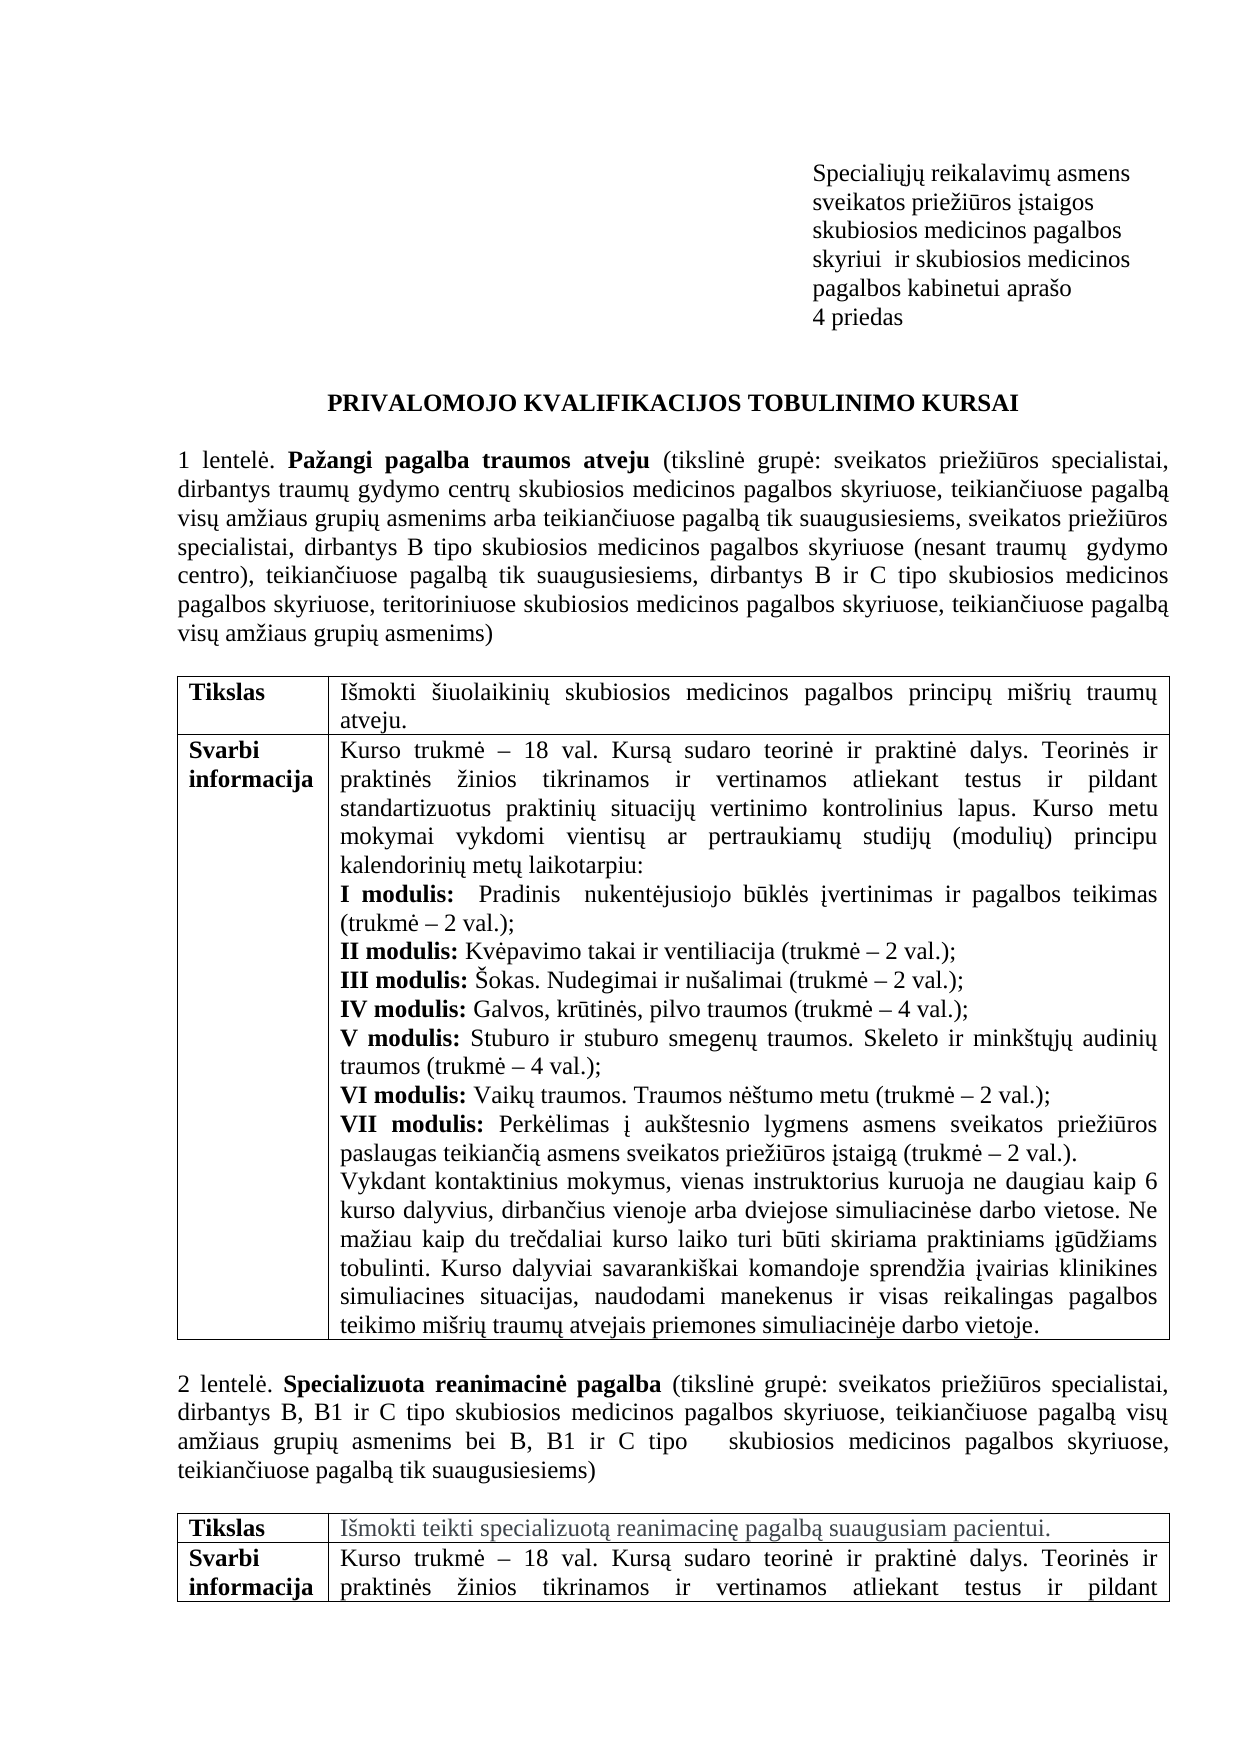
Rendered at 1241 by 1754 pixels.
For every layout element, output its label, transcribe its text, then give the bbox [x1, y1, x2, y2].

table_header Tikslas [178, 677, 328, 734]
text Specialiųjų reikalavimų asmens [812, 158, 1169, 187]
text 4 priedas [812, 302, 1169, 331]
table_header Tikslas [178, 1514, 328, 1542]
text 2 lentelė. Specializuota reanimacinė pagalba (tikslinė grupė: sveikatos priežiūros specialistai, dirbantys B, B1 ir C tipo skubiosios medicinos pagalbos skyriuose, teikiančiuose pagalbą visų amžiaus grupių asmenims bei B, B1 ir C tipo skubiosios medicinos pagalbos skyriuose, teikiančiuose pagalbą tik suaugusiesiems) [177, 1369, 1169, 1484]
table_cell Svarbi informacija [178, 735, 328, 1339]
text PRIVALOMOJO KVALIFIKACIJOS TOBULINIMO KURSAI [177, 388, 1169, 417]
text sveikatos priežiūros įstaigos [812, 187, 1169, 216]
table_cell Kurso trukmė – 18 val. Kursą sudaro teorinė ir praktinė dalys. Teorinės ir praktinės žinios tikrinamos ir vertinamos atliekant testus ir pildant [329, 1543, 1169, 1601]
table_cell Kurso trukmė – 18 val. Kursą sudaro teorinė ir praktinė dalys. Teorinės ir praktinės žinios tikrinamos ir vertinamos atliekant testus ir pildant standartizuotus praktinių situacijų vertinimo kontrolinius lapus. Kurso metu mokymai vykdomi vientisų ar pertraukiamų studijų (modulių) principu kalendorinių metų laikotarpiu: I modulis: Pradinis nukentėjusiojo būklės įvertinimas ir pagalbos teikimas (trukmė – 2 val.); II modulis: Kvėpavimo takai ir ventiliacija (trukmė – 2 val.); III modulis: Šokas. Nudegimai ir nušalimai (trukmė – 2 val.); IV modulis: Galvos, krūtinės, pilvo traumos (trukmė – 4 val.); V modulis: Stuburo ir stuburo smegenų traumos. Skeleto ir minkštųjų audinių traumos (trukmė – 4 val.); VI modulis: Vaikų traumos. Traumos nėštumo metu (trukmė – 2 val.); VII modulis: Perkėlimas į aukštesnio lygmens asmens sveikatos priežiūros paslaugas teikiančią asmens sveikatos priežiūros įstaigą (trukmė – 2 val.). Vykdant kontaktinius mokymus, vienas instruktorius kuruoja ne daugiau kaip 6 kurso dalyvius, dirbančius vienoje arba dviejose simuliacinėse darbo vietose. Ne mažiau kaip du trečdaliai kurso laiko turi būti skiriama praktiniams įgūdžiams tobulinti. Kurso dalyviai savarankiškai komandoje sprendžia įvairias klinikines simuliacines situacijas, naudodami manekenus ir visas reikalingas pagalbos teikimo mišrių traumų atvejais priemones simuliacinėje darbo vietoje. [329, 735, 1169, 1339]
text skyriui ir skubiosios medicinos pagalbos kabinetui aprašo [812, 244, 1169, 302]
table_header Išmokti šiuolaikinių skubiosios medicinos pagalbos principų mišrių traumų atveju. [329, 677, 1169, 734]
text skubiosios medicinos pagalbos [812, 216, 1169, 244]
text 1 lentelė. Pažangi pagalba traumos atveju (tikslinė grupė: sveikatos priežiūros specialistai, dirbantys traumų gydymo centrų skubiosios medicinos pagalbos skyriuose, teikiančiuose pagalbą visų amžiaus grupių asmenims arba teikiančiuose pagalbą tik suaugusiesiems, sveikatos priežiūros specialistai, dirbantys B tipo skubiosios medicinos pagalbos skyriuose (nesant traumų gydymo centro), teikiančiuose pagalbą tik suaugusiesiems, dirbantys B ir C tipo skubiosios medicinos pagalbos skyriuose, teritoriniuose skubiosios medicinos pagalbos skyriuose, teikiančiuose pagalbą visų amžiaus grupių asmenims) [177, 446, 1169, 647]
table_cell Svarbi informacija [178, 1543, 328, 1601]
table_header Išmokti teikti specializuotą reanimacinę pagalbą suaugusiam pacientui. [329, 1514, 1169, 1542]
